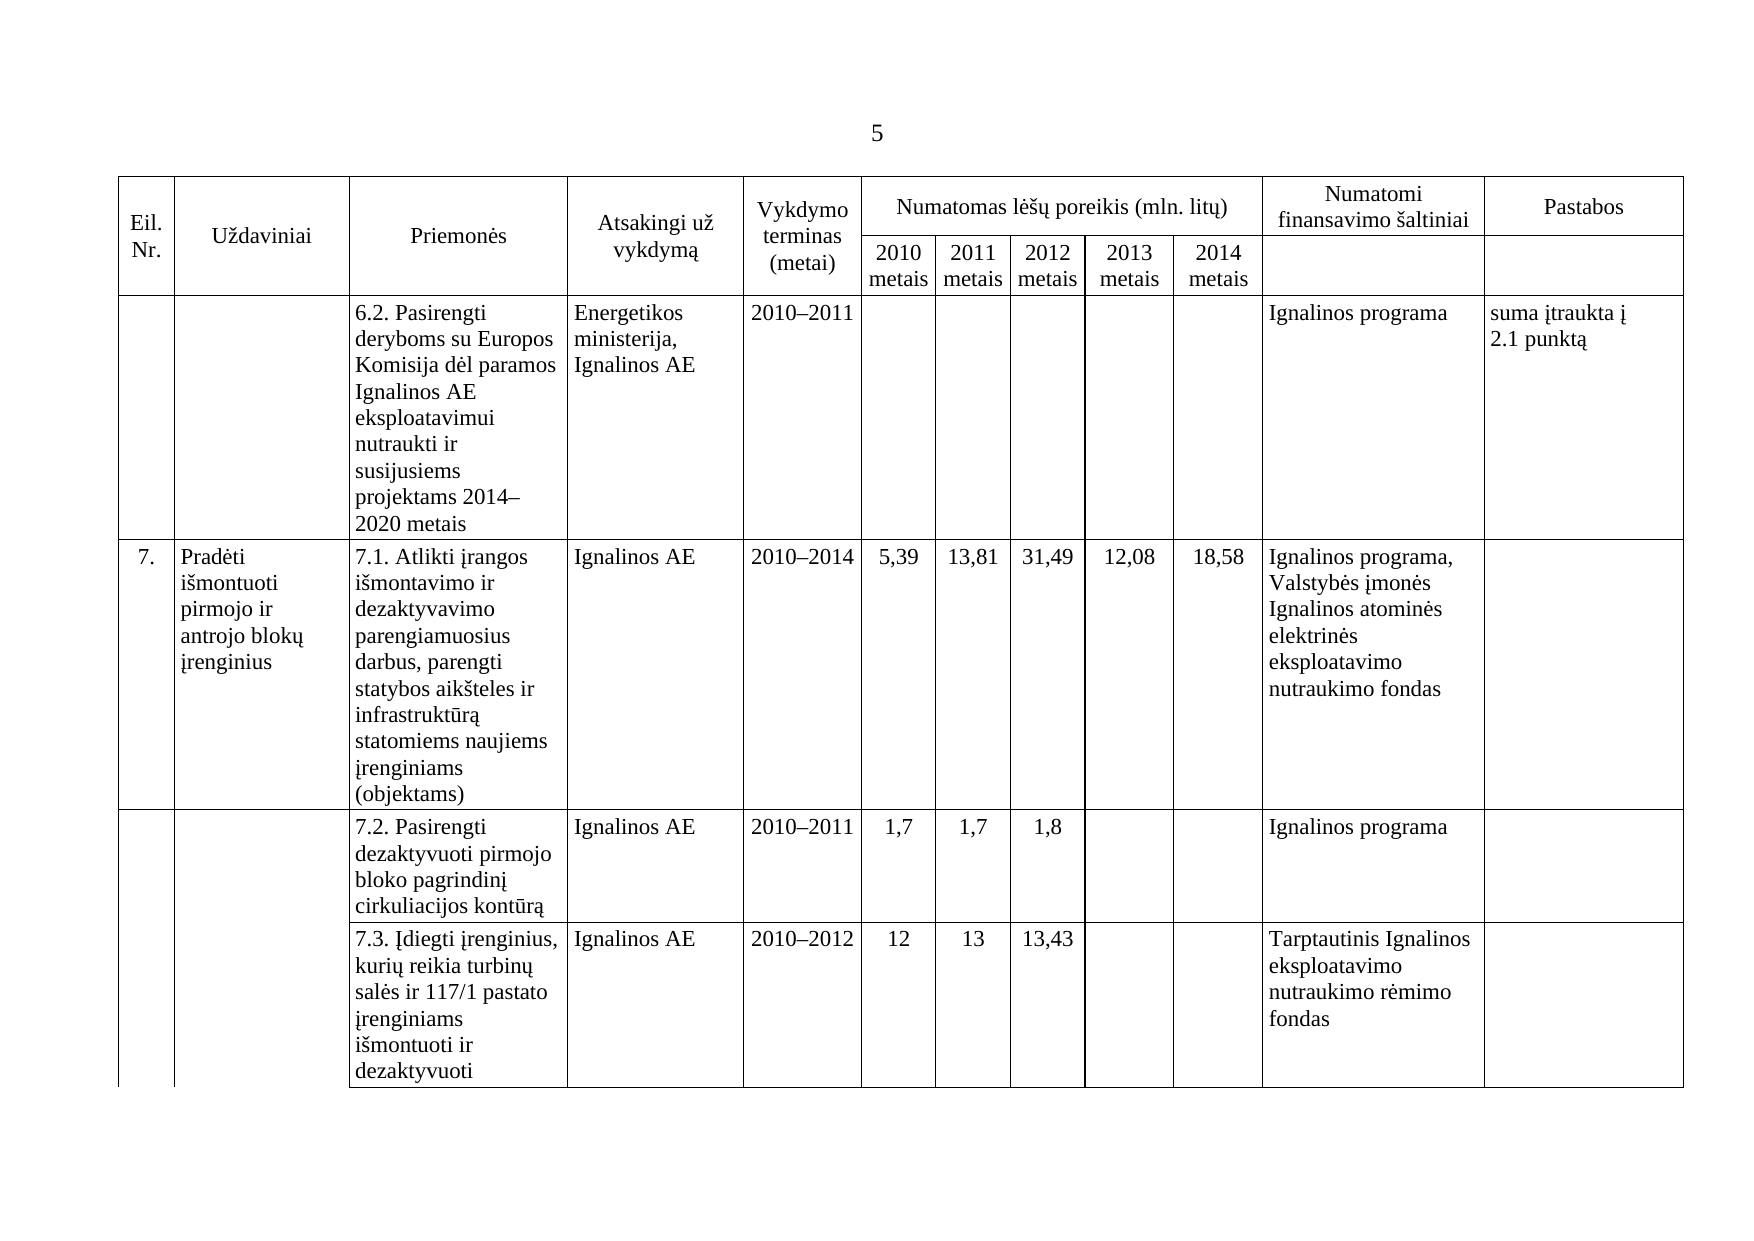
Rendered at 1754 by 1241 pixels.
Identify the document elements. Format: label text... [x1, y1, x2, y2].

table_cell [862, 296, 935, 539]
table_cell [1174, 296, 1262, 539]
table_cell 2010 metais [862, 236, 935, 295]
table_header Numatomas lėšų poreikis (mln. litų) [862, 177, 1262, 235]
table_cell Tarptautinis Ignalinos eksploatavimo nutraukimo rėmimo fondas [1263, 923, 1484, 1087]
table_cell 2012 metais [1011, 236, 1084, 295]
table_cell 1,7 [862, 810, 935, 922]
table_cell 2010–2014 [744, 540, 861, 809]
table_cell [175, 296, 349, 539]
table_cell [1263, 236, 1484, 295]
table_cell [175, 922, 349, 1087]
table_cell [1485, 540, 1683, 809]
table_header Pastabos [1485, 177, 1683, 235]
table_cell 7.3. Įdiegti įrenginius, kurių reikia turbinų salės ir 117/1 pastato įrenginiams išmontuoti ir dezaktyvuoti [350, 923, 567, 1087]
table_cell Ignalinos programa [1263, 296, 1484, 539]
table_header Priemonės [350, 177, 567, 295]
table_cell Ignalinos AE [568, 810, 743, 922]
table_cell [936, 296, 1010, 539]
table_cell [1485, 923, 1683, 1087]
table_cell Ignalinos programa, Valstybės įmonės Ignalinos atominės elektrinės eksploatavimo nutraukimo fondas [1263, 540, 1484, 809]
table_cell 2010–2011 [744, 296, 861, 539]
table_cell 6.2. Pasirengti deryboms su Europos Komisija dėl paramos Ignalinos AE eksploatavimui nutraukti ir susijusiems projektams 2014–2020 metais [350, 296, 567, 539]
table_cell 1,8 [1011, 810, 1084, 922]
table_cell 7. [119, 540, 174, 809]
table_cell Energetikos ministerija, Ignalinos AE [568, 296, 743, 539]
table_cell [1011, 296, 1084, 539]
table_cell 12 [862, 923, 935, 1087]
table_cell [1485, 236, 1683, 295]
table_cell 2010–2011 [744, 810, 861, 922]
table_cell [119, 296, 174, 539]
table_cell 1,7 [936, 810, 1010, 922]
table_header Atsakingi už vykdymą [568, 177, 743, 295]
table_cell [1086, 296, 1173, 539]
table_cell 12,08 [1086, 540, 1173, 809]
table_header Vykdymo terminas (metai) [744, 177, 861, 295]
table_cell 7.1. Atlikti įrangos išmontavimo ir dezaktyvavimo parengiamuosius darbus, parengti statybos aikšteles ir infrastruktūrą statomiems naujiems įrenginiams (objektams) [350, 540, 567, 809]
table_cell Ignalinos AE [568, 540, 743, 809]
table_cell [1174, 923, 1262, 1087]
table_cell suma įtraukta į 2.1 punktą [1485, 296, 1683, 539]
table_cell 2013 metais [1086, 236, 1173, 295]
table_cell Pradėti išmontuoti pirmojo ir antrojo blokų įrenginius [175, 540, 349, 809]
table_cell 13,43 [1011, 923, 1084, 1087]
table_cell [119, 810, 174, 922]
table_cell Ignalinos programa [1263, 810, 1484, 922]
table_cell 7.2. Pasirengti dezaktyvuoti pirmojo bloko pagrindinį cirkuliacijos kontūrą [350, 810, 567, 922]
table_header Numatomi finansavimo šaltiniai [1263, 177, 1484, 235]
table_cell [1485, 810, 1683, 922]
table_cell 2010–2012 [744, 923, 861, 1087]
table_cell 2014 metais [1174, 236, 1262, 295]
table_header Eil. Nr. [119, 177, 174, 295]
table_cell Ignalinos AE [568, 923, 743, 1087]
table_cell [1086, 810, 1173, 922]
table_header Uždaviniai [175, 177, 349, 295]
table_cell 2011 metais [936, 236, 1010, 295]
table_cell 5,39 [862, 540, 935, 809]
table_cell [1174, 810, 1262, 922]
table_cell 31,49 [1011, 540, 1084, 809]
table_cell 18,58 [1174, 540, 1262, 809]
table_cell [175, 810, 349, 922]
table_cell 13,81 [936, 540, 1010, 809]
table_cell [1086, 923, 1173, 1087]
table_cell 13 [936, 923, 1010, 1087]
table_cell [119, 922, 174, 1087]
